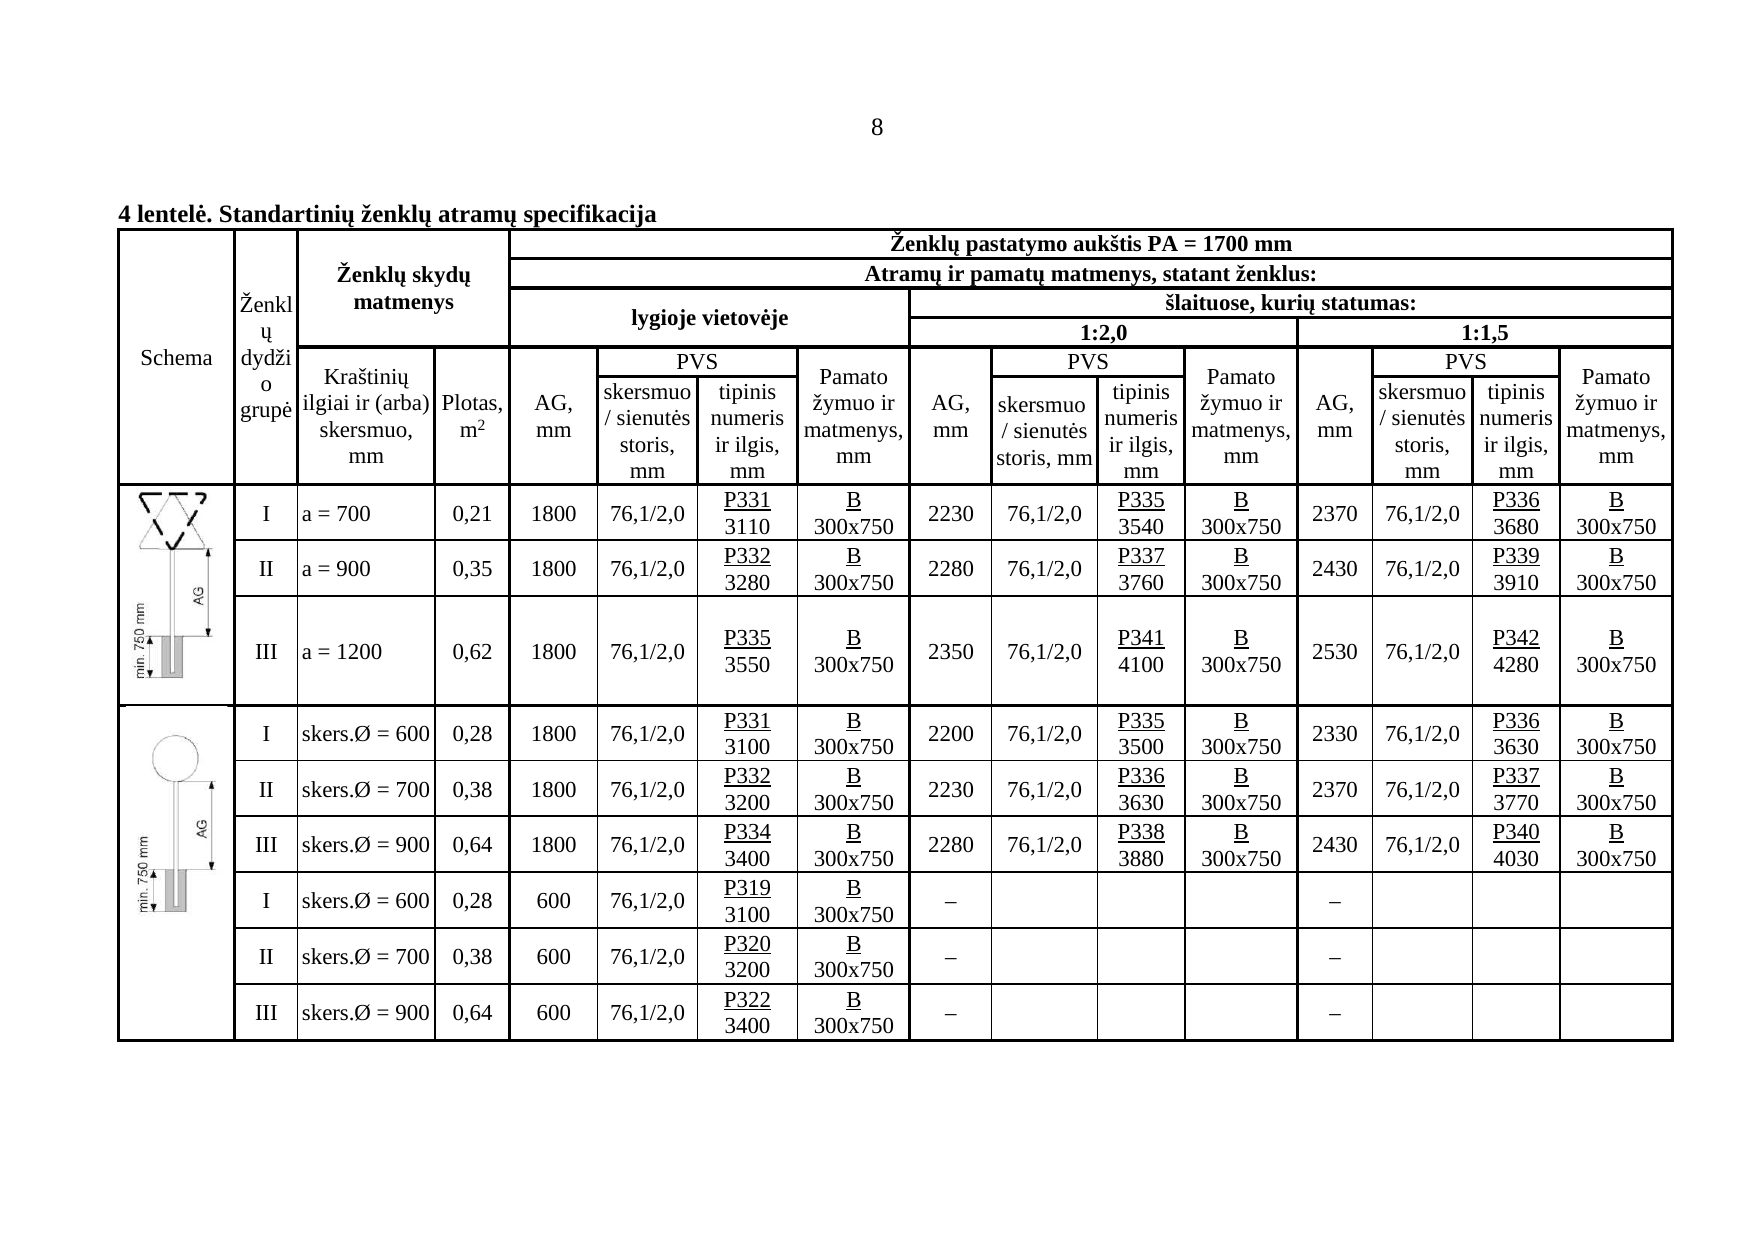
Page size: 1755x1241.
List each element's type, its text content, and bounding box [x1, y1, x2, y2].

table_cell 600 [511, 929, 597, 983]
table_cell B 300x750 [1186, 761, 1296, 815]
table_cell B 300x750 [1561, 817, 1671, 871]
table_cell [1561, 985, 1671, 1039]
table_cell B 300x750 [1561, 541, 1671, 595]
table_cell – [911, 929, 991, 983]
table_header Ženklų pastatymo aukštis PA = 1700 mm [511, 231, 1671, 257]
table_cell 1800 [511, 597, 597, 704]
table_cell P331 3110 [698, 486, 797, 539]
table_cell B 300x750 [798, 597, 908, 704]
table_cell [1473, 873, 1559, 927]
table_cell [1373, 929, 1472, 983]
table_cell II [236, 541, 297, 595]
table_cell B 300x750 [798, 761, 908, 815]
table_cell [992, 873, 1097, 927]
table_cell [1473, 985, 1559, 1039]
table_cell skers.Ø = 600 [298, 707, 434, 759]
table_cell P335 3540 [1098, 486, 1184, 539]
table_cell – [1299, 929, 1372, 983]
table_cell P336 3630 [1473, 707, 1559, 759]
table_cell 0,38 [436, 929, 508, 983]
table_cell Atramų ir pamatų matmenys, statant ženklus: [511, 260, 1671, 286]
table_cell B 300x750 [798, 707, 908, 759]
table_cell 76,1/2,0 [598, 707, 697, 759]
table_cell 1800 [511, 541, 597, 595]
table_cell 76,1/2,0 [992, 541, 1097, 595]
table_cell II [236, 929, 297, 983]
table_cell P322 3400 [698, 985, 797, 1039]
table_cell skers.Ø = 700 [298, 761, 434, 815]
table_cell skers.Ø = 600 [298, 873, 434, 927]
table_cell 76,1/2,0 [598, 761, 697, 815]
table_cell 76,1/2,0 [992, 761, 1097, 815]
table_cell a = 900 [298, 541, 434, 595]
table_cell P319 3100 [698, 873, 797, 927]
table_cell skersmuo / sienutės storis, mm [599, 378, 696, 483]
table_cell [992, 985, 1097, 1039]
table_cell P342 4280 [1473, 597, 1559, 704]
table_cell [1473, 929, 1559, 983]
table_cell (pav.) [228, 486, 233, 704]
table_cell B 300x750 [1561, 761, 1671, 815]
table_cell šlaituose, kurių statumas: [911, 290, 1671, 316]
table_cell 76,1/2,0 [598, 929, 697, 983]
table_cell skers.Ø = 900 [298, 985, 434, 1039]
table_cell B 300x750 [798, 541, 908, 595]
table_cell 2370 [1299, 486, 1372, 539]
table_cell Pamato žymuo ir matmenys, mm [1561, 349, 1671, 483]
table_cell P332 3280 [698, 541, 797, 595]
table_cell B 300x750 [1561, 597, 1671, 704]
table_cell [1373, 873, 1472, 927]
table_cell P339 3910 [1473, 541, 1559, 595]
table_cell 600 [511, 985, 597, 1039]
table_cell tipinis numeris ir ilgis, mm [1099, 378, 1183, 483]
table_cell P341 4100 [1098, 597, 1184, 704]
table_cell AG, mm [911, 349, 990, 483]
table_cell 1:1,5 [1299, 319, 1671, 345]
table_cell 76,1/2,0 [598, 597, 697, 704]
table_cell P335 3550 [698, 597, 797, 704]
table_cell III [236, 985, 297, 1039]
table_cell P337 3760 [1098, 541, 1184, 595]
table_cell PVS [993, 349, 1183, 375]
table_cell (pav.) [120, 486, 125, 704]
table_cell 76,1/2,0 [992, 597, 1097, 704]
table_cell a = 1200 [298, 597, 434, 704]
table_cell a = 700 [298, 486, 434, 539]
table_cell 1800 [511, 817, 597, 871]
table_cell PVS [599, 349, 796, 375]
table_cell PVS [1374, 349, 1558, 375]
table_cell skers.Ø = 700 [298, 929, 434, 983]
table_cell B 300x750 [798, 873, 908, 927]
table_cell B 300x750 [1186, 597, 1296, 704]
table_header Ženklų skydų matmenys [299, 231, 508, 345]
table_cell B 300x750 [1186, 707, 1296, 759]
table_cell Pamato žymuo ir matmenys, mm [799, 349, 908, 483]
table_cell 2430 [1299, 817, 1372, 871]
table_cell 76,1/2,0 [1373, 486, 1472, 539]
table_cell – [1299, 985, 1372, 1039]
table_cell Kraštinių ilgiai ir (arba) skersmuo, mm [299, 349, 433, 483]
table_cell 76,1/2,0 [598, 817, 697, 871]
table_cell lygioje vietovėje [511, 290, 908, 345]
table_cell 0,28 [436, 873, 508, 927]
table_cell 0,64 [436, 817, 508, 871]
table_cell 1:2,0 [911, 319, 1296, 345]
table_cell [1098, 985, 1184, 1039]
table_cell AG, mm [1299, 349, 1371, 483]
table_cell P332 3200 [698, 761, 797, 815]
table_header Ženklų dydžio grupė [236, 231, 296, 483]
table_cell 76,1/2,0 [598, 541, 697, 595]
table_cell B 300x750 [1186, 817, 1296, 871]
table_cell 2370 [1299, 761, 1372, 815]
table_cell III [236, 817, 297, 871]
table_cell 2350 [911, 597, 991, 704]
table_cell P320 3200 [698, 929, 797, 983]
table_cell 0,28 [436, 707, 508, 759]
table_cell P336 3630 [1098, 761, 1184, 815]
table_cell 76,1/2,0 [1373, 817, 1472, 871]
table_cell [1186, 873, 1296, 927]
table_cell 2230 [911, 486, 991, 539]
table_cell P336 3680 [1473, 486, 1559, 539]
table_cell P337 3770 [1473, 761, 1559, 815]
table_cell III [236, 597, 297, 704]
table_cell I [236, 486, 297, 539]
table_cell 2330 [1299, 707, 1372, 759]
table_cell 2430 [1299, 541, 1372, 595]
table_cell [1186, 985, 1296, 1039]
table_cell 76,1/2,0 [598, 873, 697, 927]
table_cell P335 3500 [1098, 707, 1184, 759]
table_cell B 300x750 [1186, 541, 1296, 595]
table_cell P331 3100 [698, 707, 797, 759]
table_cell 76,1/2,0 [992, 817, 1097, 871]
table_cell B 300x750 [1186, 486, 1296, 539]
table_cell skersmuo / sienutės storis, mm [993, 378, 1096, 483]
table_cell P340 4030 [1473, 817, 1559, 871]
table_cell [992, 929, 1097, 983]
table_cell 76,1/2,0 [598, 985, 697, 1039]
table_cell 0,62 [436, 597, 508, 704]
table_cell B 300x750 [798, 985, 908, 1039]
table_cell II [236, 761, 297, 815]
table_cell 76,1/2,0 [992, 707, 1097, 759]
table_cell tipinis numeris ir ilgis, mm [1474, 378, 1558, 483]
table_cell skersmuo / sienutės storis, mm [1374, 378, 1471, 483]
table_cell [1098, 873, 1184, 927]
table_cell 2230 [911, 761, 991, 815]
table_cell B 300x750 [1561, 486, 1671, 539]
table_cell Plotas, m2 [436, 349, 508, 483]
table_cell (pav.) [120, 707, 233, 1039]
table_header Schema [120, 231, 233, 483]
table_cell I [236, 707, 297, 759]
table_cell AG, mm [511, 349, 596, 483]
table_cell skers.Ø = 900 [298, 817, 434, 871]
table_cell 76,1/2,0 [1373, 707, 1472, 759]
table_cell – [1299, 873, 1372, 927]
table_cell [1098, 929, 1184, 983]
table_cell 76,1/2,0 [1373, 761, 1472, 815]
table_cell 1800 [511, 707, 597, 759]
table_cell [1186, 929, 1296, 983]
table_cell 0,21 [436, 486, 508, 539]
table_cell [1373, 985, 1472, 1039]
table_cell 2530 [1299, 597, 1372, 704]
table_cell 0,64 [436, 985, 508, 1039]
table_cell 76,1/2,0 [992, 486, 1097, 539]
table_cell 0,38 [436, 761, 508, 815]
table_cell B 300x750 [798, 929, 908, 983]
table_cell B 300x750 [798, 486, 908, 539]
table_cell 1800 [511, 486, 597, 539]
table_cell 2280 [911, 541, 991, 595]
table_cell B 300x750 [798, 817, 908, 871]
table_cell P338 3880 [1098, 817, 1184, 871]
table_cell 1800 [511, 761, 597, 815]
table_cell – [911, 873, 991, 927]
table_cell 2280 [911, 817, 991, 871]
table_cell 76,1/2,0 [1373, 541, 1472, 595]
table_cell Pamato žymuo ir matmenys, mm [1186, 349, 1296, 483]
table_cell [1561, 873, 1671, 927]
table_cell B 300x750 [1561, 707, 1671, 759]
table_cell 600 [511, 873, 597, 927]
table_cell – [911, 985, 991, 1039]
table_cell 0,35 [436, 541, 508, 595]
table_cell [1561, 929, 1671, 983]
text 4 lentelė. Standartinių ženklų atramų specifikacija [118, 199, 1636, 227]
table_cell I [236, 873, 297, 927]
table_cell 76,1/2,0 [598, 486, 697, 539]
table_cell P334 3400 [698, 817, 797, 871]
table_cell 76,1/2,0 [1373, 597, 1472, 704]
table_cell tipinis numeris ir ilgis, mm [699, 378, 796, 483]
table_cell 2200 [911, 707, 991, 759]
